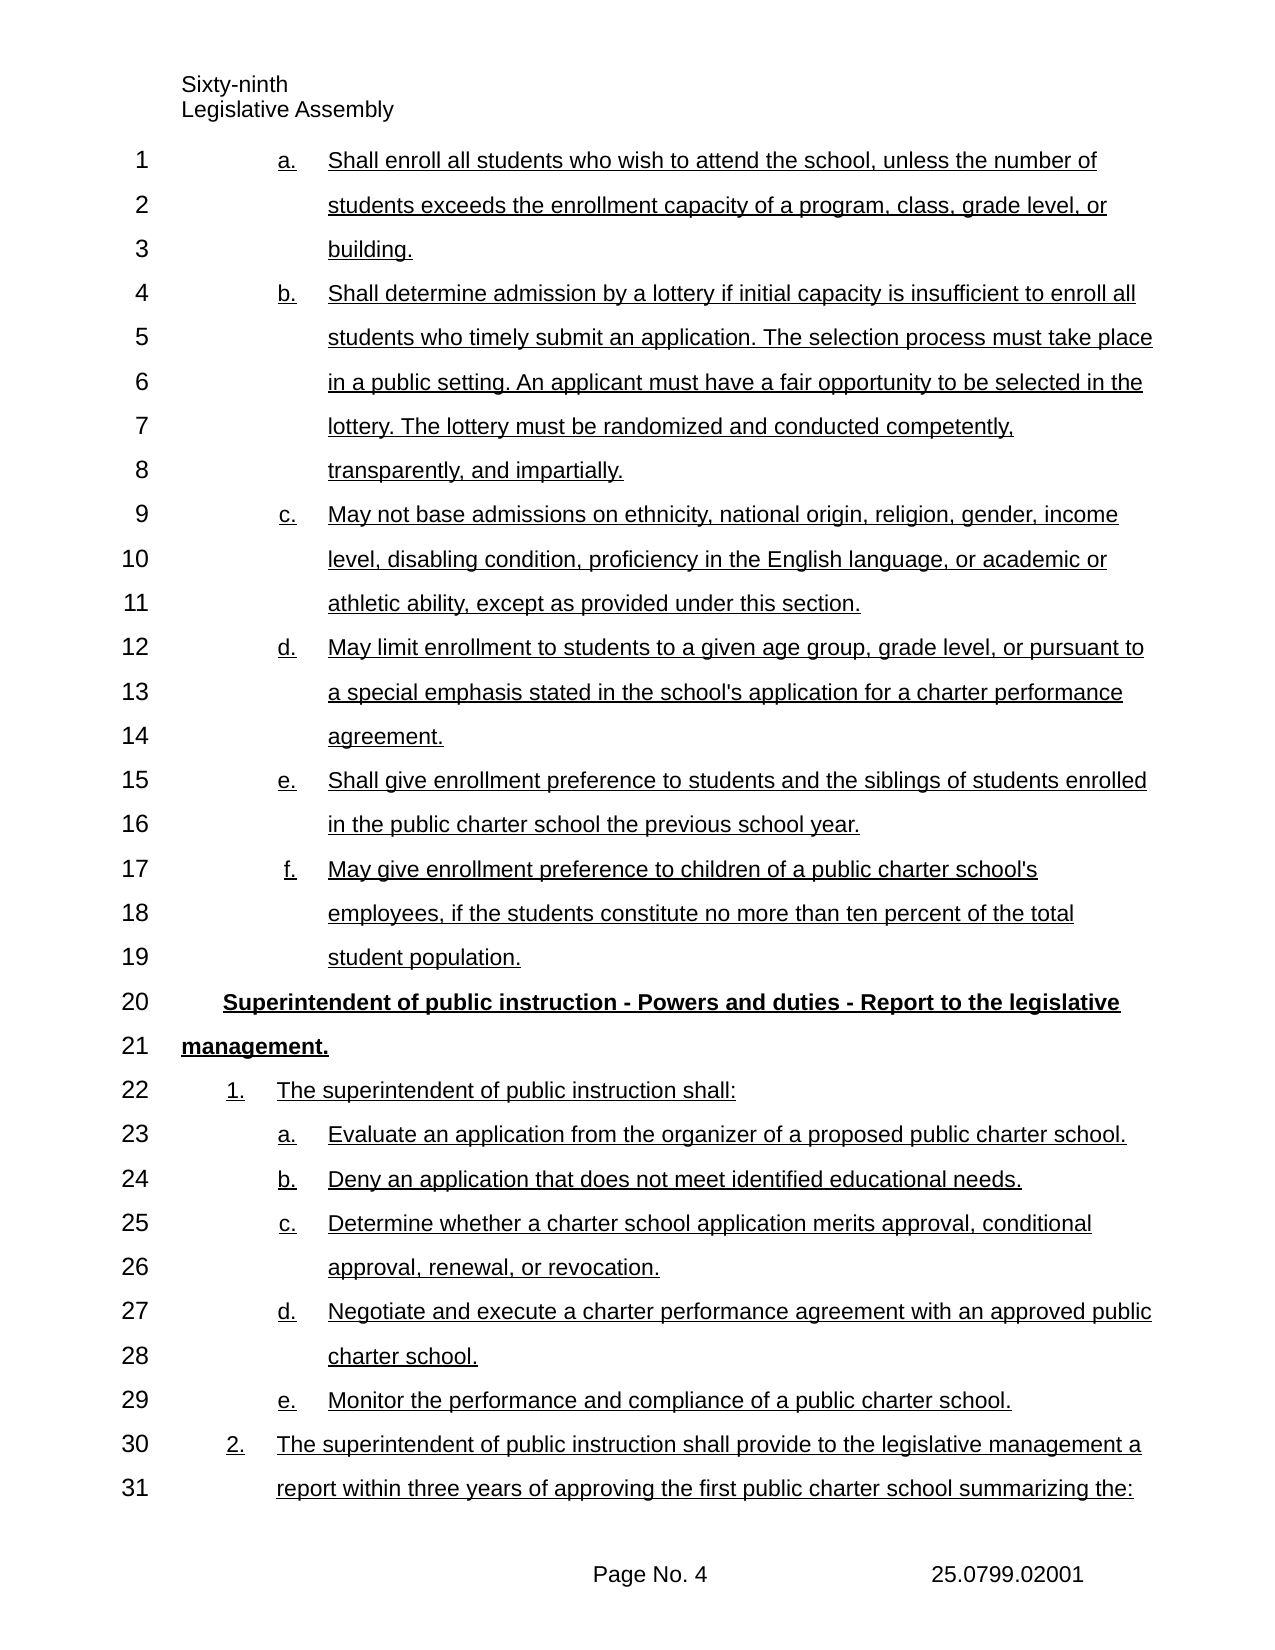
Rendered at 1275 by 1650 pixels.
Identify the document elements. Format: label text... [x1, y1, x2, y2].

subtitle Superintendent of public instruction - Powers and duties - Report to the legislative management. [181, 974, 1154, 1063]
text e. Monitor the performance and compliance of a public charter school. [181, 1373, 1154, 1417]
text c. May not base admissions on ethnicity, national origin, religion, gender, income level, disabling condition, proficiency in the English language, or academic or athletic ability, except as provided under this section. [181, 487, 1154, 620]
text 2. The superintendent of public instruction shall provide to the legislative management a report within three years of approving the first public charter school summarizing the: [181, 1417, 1154, 1506]
text c. Determine whether a charter school application merits approval, conditional approval, renewal, or revocation. [181, 1196, 1154, 1284]
text e. Shall give enrollment preference to students and the siblings of students enrolled in the public charter school the previous school year. [181, 753, 1154, 842]
text b. Shall determine admission by a lottery if initial capacity is insufficient to enroll all students who timely submit an application. The selection process must take place in a public setting. An applicant must have a fair opportunity to be selected in the lottery. The lottery must be randomized and conducted competently, transparently, and impartially. [181, 266, 1154, 487]
text b. Deny an application that does not meet identified educational needs. [181, 1152, 1154, 1196]
text a. Shall enroll all students who wish to attend the school, unless the number of students exceeds the enrollment capacity of a program, class, grade level, or building. [181, 133, 1154, 266]
text 1. The superintendent of public instruction shall: [181, 1063, 1154, 1107]
text f. May give enrollment preference to children of a public charter school's employees, if the students constitute no more than ten percent of the total student population. [181, 842, 1154, 974]
text a. Evaluate an application from the organizer of a proposed public charter school. [181, 1107, 1154, 1152]
text d. May limit enrollment to students to a given age group, grade level, or pursuant to a special emphasis stated in the school's application for a charter performance agreement. [181, 620, 1154, 753]
text d. Negotiate and execute a charter performance agreement with an approved public charter school. [181, 1284, 1154, 1373]
